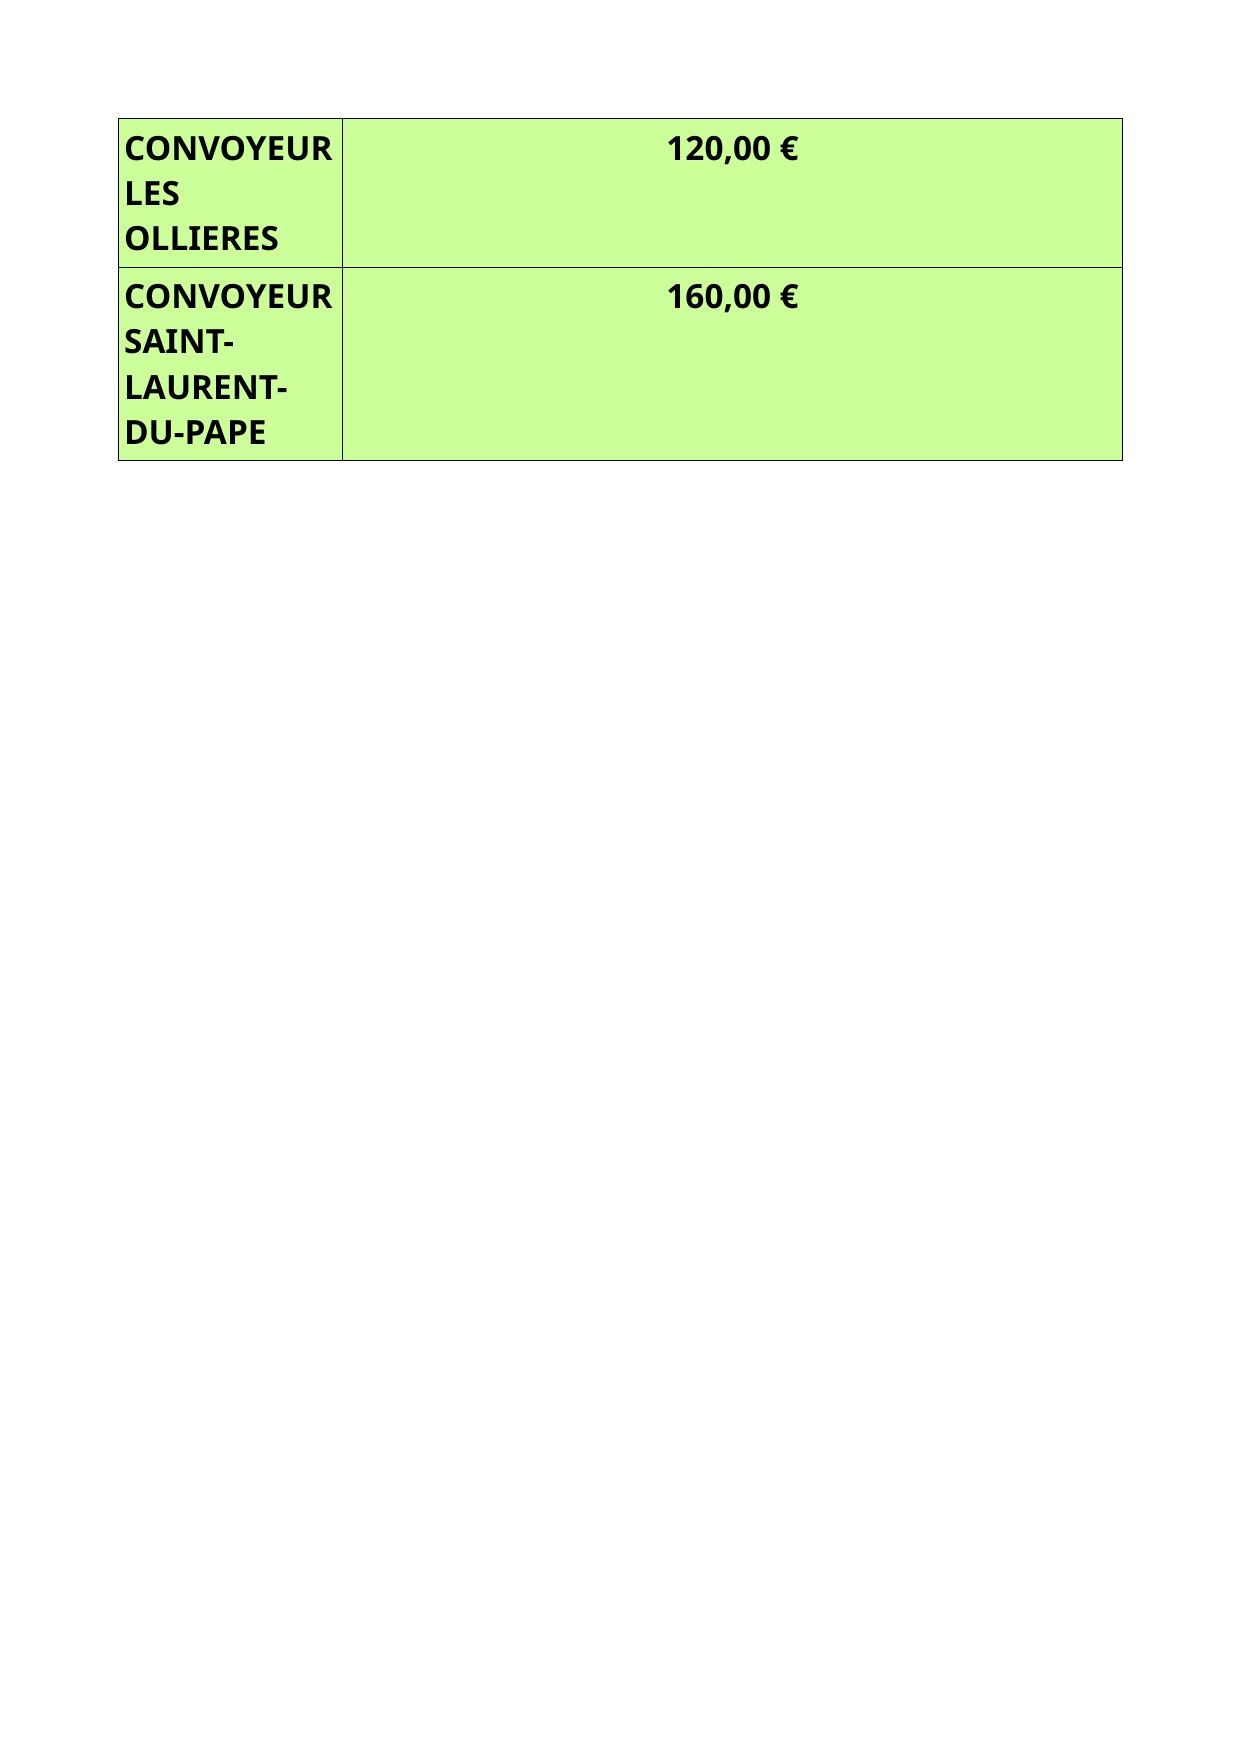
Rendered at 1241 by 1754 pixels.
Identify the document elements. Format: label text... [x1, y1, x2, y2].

table_cell CONVOYEUR SAINT-LAURENT-DU-PAPE [119, 268, 342, 460]
table_cell 160,00 € [343, 268, 1122, 460]
table_cell 120,00 € [343, 119, 1122, 266]
table_cell CONVOYEUR LES OLLIERES [119, 119, 342, 266]
